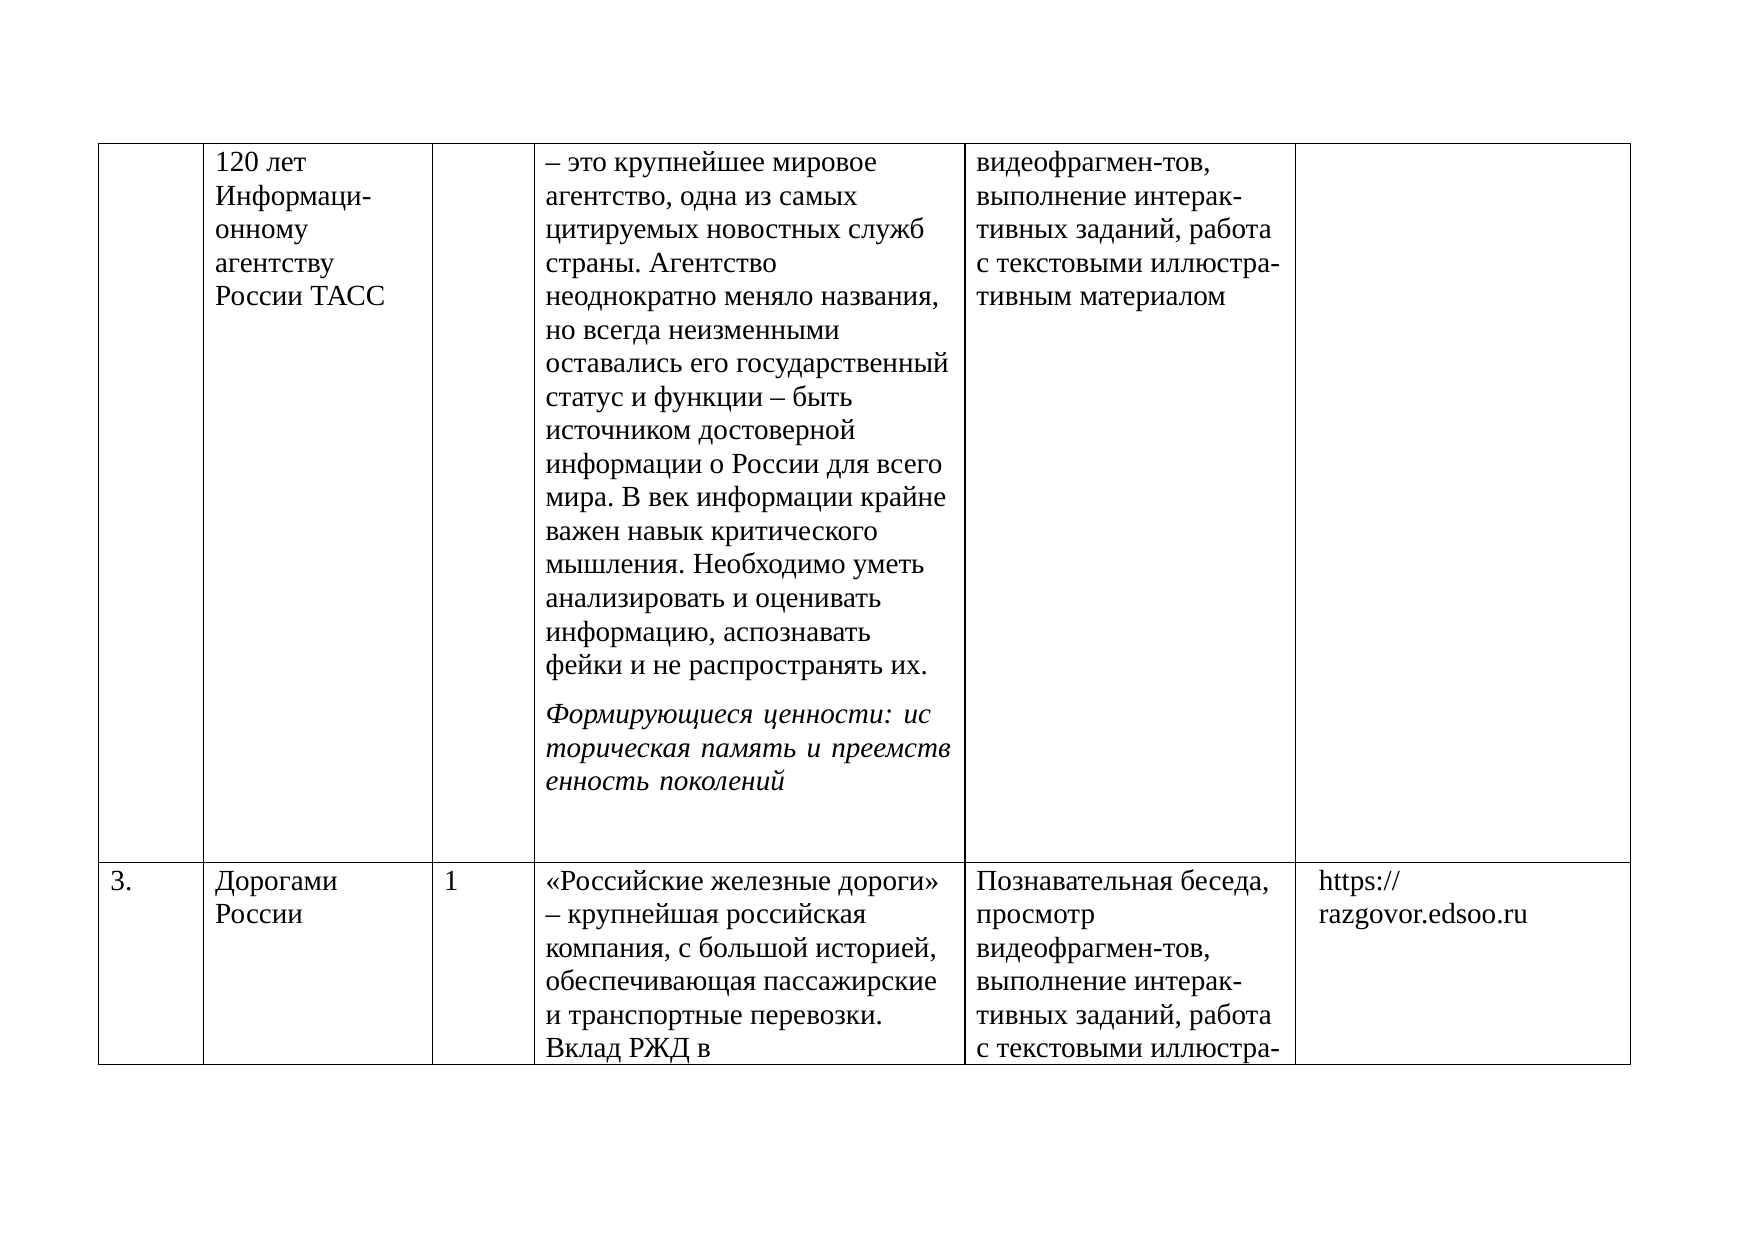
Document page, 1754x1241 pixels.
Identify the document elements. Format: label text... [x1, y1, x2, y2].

table_cell [1296, 144, 1630, 862]
table_cell Познавательная беседа, просмотр видеофрагмен-тов, выполнение интерак-тивных заданий, работа с текстовыми иллюстра- [966, 863, 1295, 1064]
table_cell видеофрагмен-тов, выполнение интерак-тивных заданий, работа с текстовыми иллюстра-тивным материалом [966, 144, 1295, 862]
table_cell 120 лет Информаци-онному агентству России ТАСС [204, 144, 432, 862]
table_cell 1 [433, 863, 534, 1064]
table_cell «Российские железные дороги» – крупнейшая российская компания, с большой историей, обеспечивающая пассажирские и транспортные перевозки. Вклад РЖД в [535, 863, 964, 1064]
table_cell [433, 144, 534, 862]
table_cell 3. [99, 863, 203, 1064]
table_cell https://razgovor.edsoo.ru [1296, 863, 1630, 1064]
table_cell Дорогами России [204, 863, 432, 1064]
table_cell [99, 144, 203, 862]
table_cell – это крупнейшее мировое агентство, одна из самых цитируемых новостных служб страны. Агентство неоднократно меняло названия, но всегда неизменными оставались его государственный статус и функции – быть источником достоверной информации о России для всего мира. В век информации крайне важен навык критического мышления. Необходимо уметь анализировать и оценивать информацию, аспознавать фейки и не распространять их. Формирующиеся ценности: историческая память и преемственность поколений [535, 144, 964, 862]
